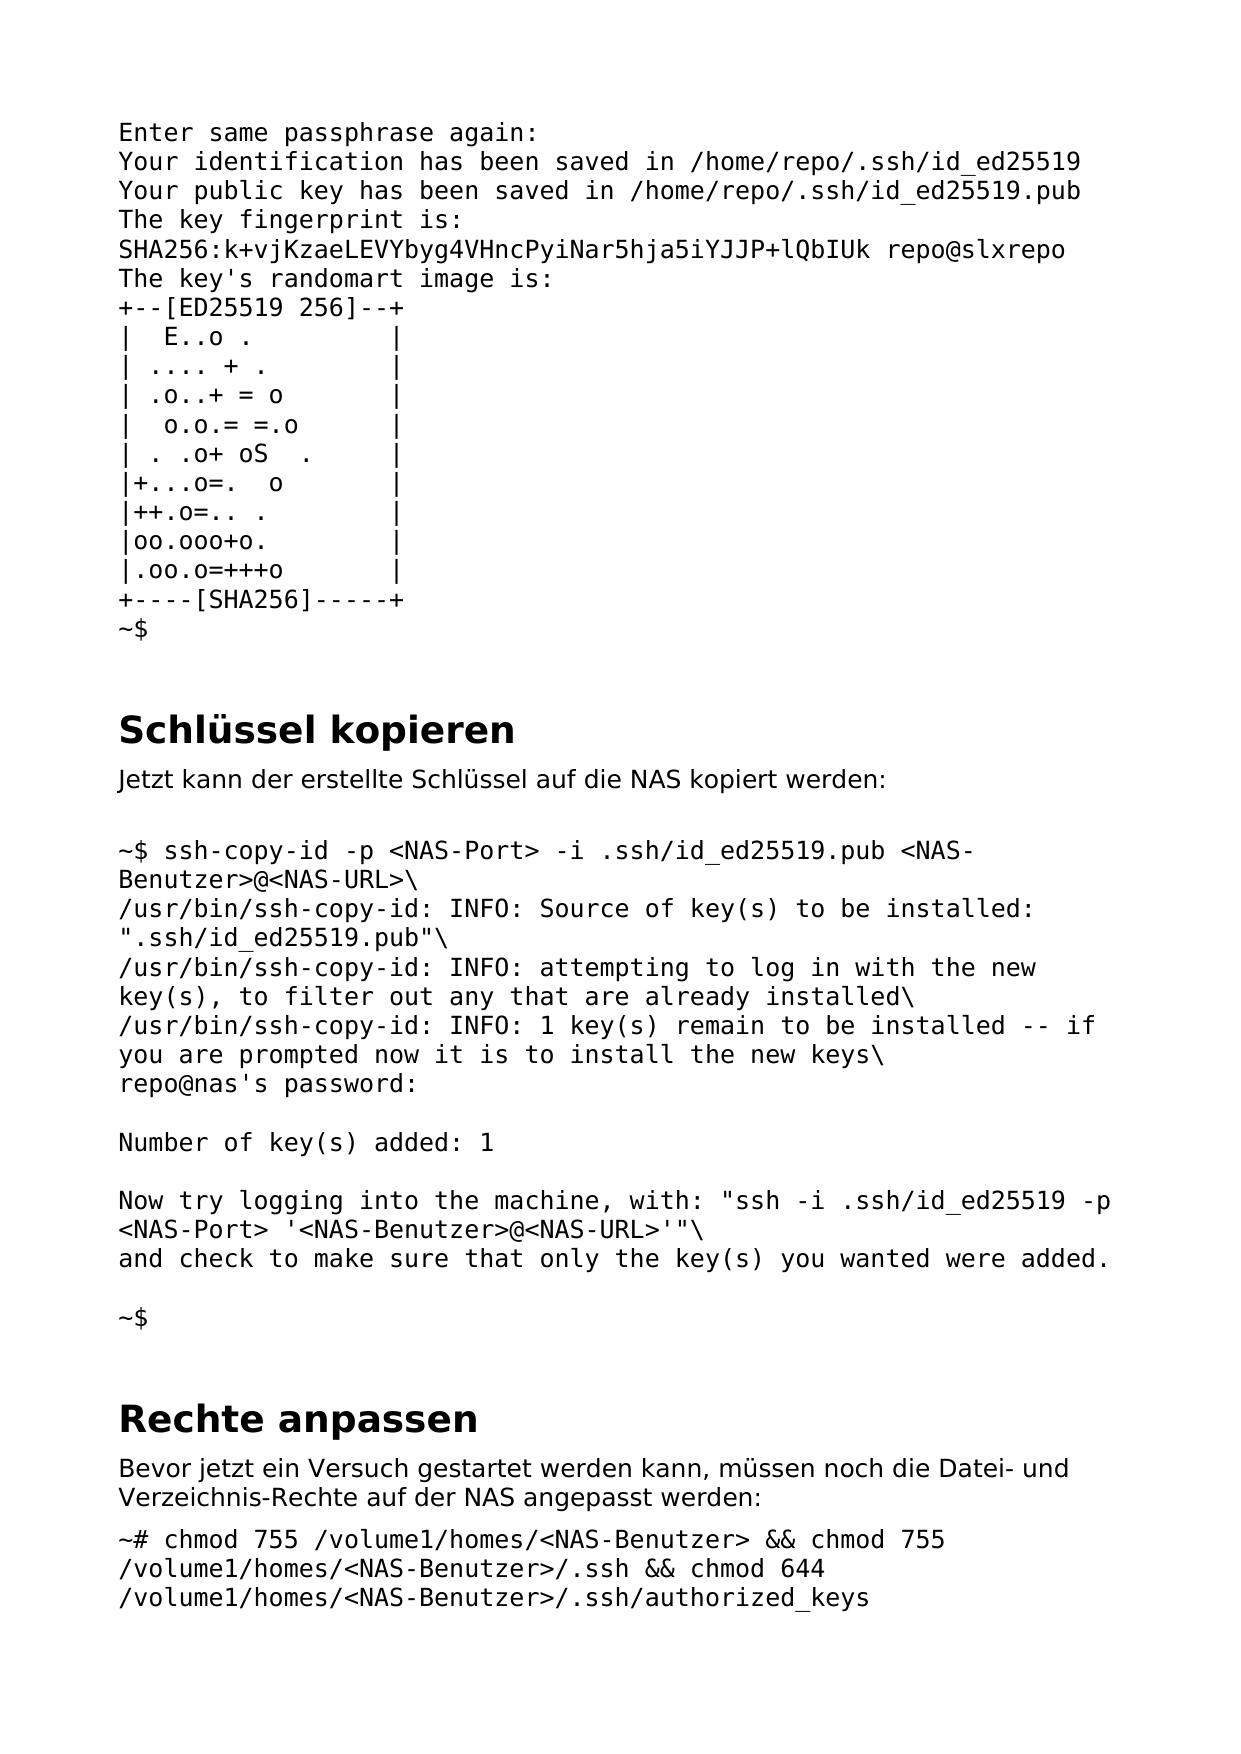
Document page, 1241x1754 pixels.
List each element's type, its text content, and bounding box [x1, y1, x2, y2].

text ~$ ssh-copy-id -p <NAS-Port> -i .ssh/id_ed25519.pub <NAS-Benutzer>@<NAS-URL>\ /usr/bin/ssh-copy-id: INFO: Source of key(s) to be installed: ".ssh/id_ed25519.pub"\ /usr/bin/ssh-copy-id: INFO: attempting to log in with the new key(s), to filter out any that are already installed\ /usr/bin/ssh-copy-id: INFO: 1 key(s) remain to be installed -- if you are prompted now it is to install the new keys\ repo@nas's password: Number of key(s) added: 1 Now try logging into the machine, with: "ssh -i .ssh/id_ed25519 -p <NAS-Port> '<NAS-Benutzer>@<NAS-URL>'"\ and check to make sure that only the key(s) you wanted were added. ~$ [118, 807, 1122, 1361]
subtitle Rechte anpassen [118, 1398, 1122, 1441]
text Enter same passphrase again: Your identification has been saved in /home/repo/.ssh/id_ed25519 Your public key has been saved in /home/repo/.ssh/id_ed25519.pub The key fingerprint is: SHA256:k+vjKzaeLEVYbyg4VHncPyiNar5hja5iYJJP+lQbIUk repo@slxrepo The key's randomart image is: +--[ED25519 256]--+ | E..o . | | .... + . | | .o..+ = o | | o.o.= =.o | | . .o+ oS . | |+...o=. o | |++.o=.. . | |oo.ooo+o. | |.oo.o=+++o | +----[SHA256]-----+ ~$ [118, 118, 1122, 672]
text Jetzt kann der erstellte Schlüssel auf die NAS kopiert werden: [118, 765, 1122, 794]
text ~# chmod 755 /volume1/homes/<NAS-Benutzer> && chmod 755 /volume1/homes/<NAS-Benutzer>/.ssh && chmod 644 /volume1/homes/<NAS-Benutzer>/.ssh/authorized_keys [118, 1525, 1122, 1612]
subtitle Schlüssel kopieren [118, 709, 1122, 753]
text Bevor jetzt ein Versuch gestartet werden kann, müssen noch die Datei- und Verzeichnis-Rechte auf der NAS angepasst werden: [118, 1454, 1122, 1512]
